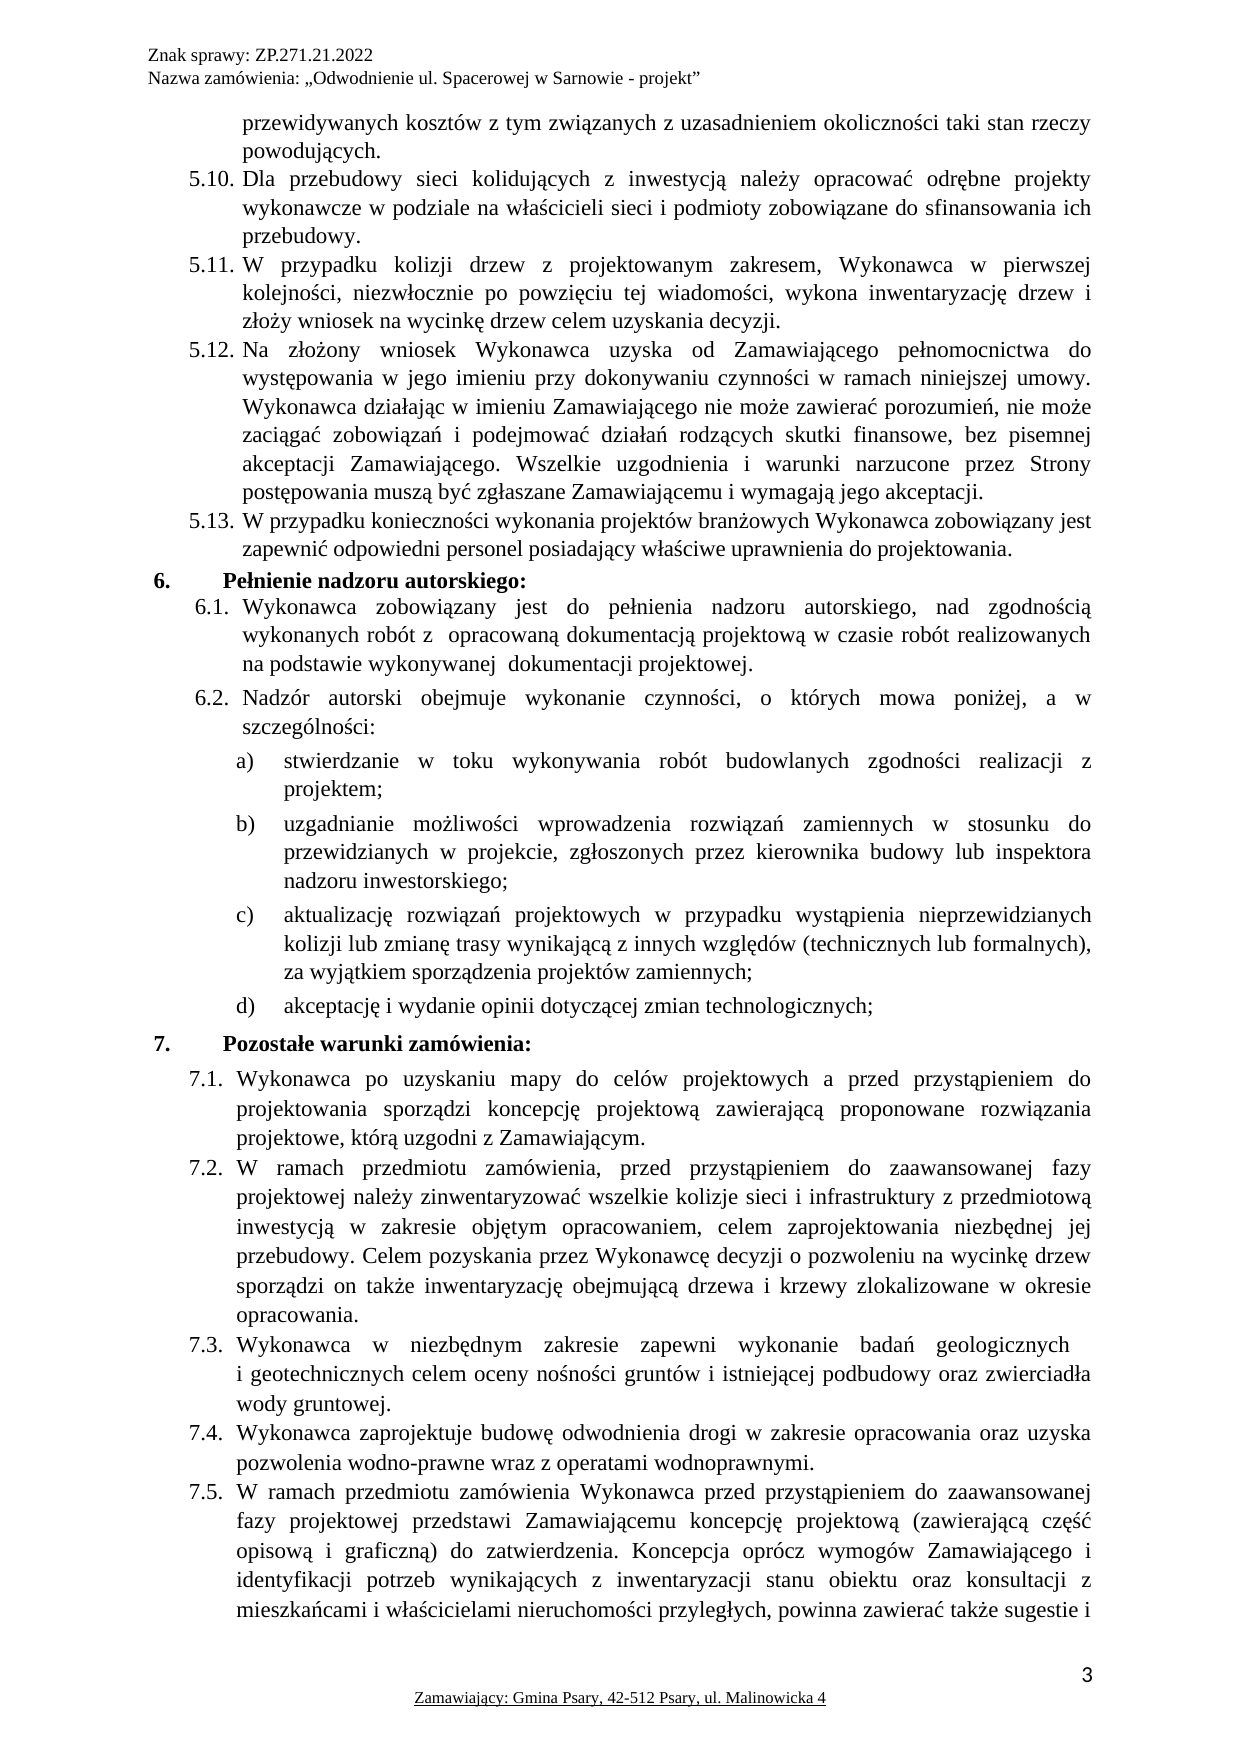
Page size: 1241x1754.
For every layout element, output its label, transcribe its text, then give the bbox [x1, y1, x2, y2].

list stwierdzanie w toku wykonywania robót budowlanych zgodności realizacji z projektem; [230, 747, 1093, 802]
list W ramach przedmiotu zamówienia, przed przystąpieniem do zaawansowanej fazy projektowej należy zinwentaryzować wszelkie kolizje sieci i infrastruktury z przedmiotową inwestycją w zakresie objętym opracowaniem, celem zaprojektowania niezbędnej jej przebudowy. Celem pozyskania przez Wykonawcę decyzji o pozwoleniu na wycinkę drzew sporządzi on także inwentaryzację obejmującą drzewa i krzewy zlokalizowane w okresie opracowania. [183, 1151, 1093, 1327]
list W przypadku konieczności wykonania projektów branżowych Wykonawca zobowiązany jest zapewnić odpowiedni personel posiadający właściwe uprawnienia do projektowania. [183, 507, 1093, 561]
list Wykonawca po uzyskaniu mapy do celów projektowych a przed przystąpieniem do projektowania sporządzi koncepcję projektową zawierającą proponowane rozwiązania projektowe, którą uzgodni z Zamawiającym. [183, 1062, 1093, 1151]
list Dla przebudowy sieci kolidujących z inwestycją należy opracować odrębne projekty wykonawcze w podziale na właścicieli sieci i podmioty zobowiązane do sfinansowania ich przebudowy. [183, 165, 1093, 249]
list uzgadnianie możliwości wprowadzenia rozwiązań zamiennych w stosunku do przewidzianych w projekcie, zgłoszonych przez kierownika budowy lub inspektora nadzoru inwestorskiego; [230, 810, 1093, 893]
list Pełnienie nadzoru autorskiego: [148, 563, 1093, 593]
list Wykonawca w niezbędnym zakresie zapewni wykonanie badań geologicznych i geotechnicznych celem oceny nośności gruntów i istniejącej podbudowy oraz zwierciadła wody gruntowej. [183, 1327, 1093, 1416]
list Wykonawca zobowiązany jest do pełnienia nadzoru autorskiego, nad zgodnością wykonanych robót z opracowaną dokumentacją projektową w czasie robót realizowanych na podstawie wykonywanej dokumentacji projektowej. [189, 593, 1093, 676]
list Nadzór autorski obejmuje wykonanie czynności, o których mowa poniżej, a w szczególności: [189, 684, 1093, 739]
list Wykonawca zaprojektuje budowę odwodnienia drogi w zakresie opracowania oraz uzyska pozwolenia wodno-prawne wraz z operatami wodnoprawnymi. [183, 1416, 1093, 1475]
list W ramach przedmiotu zamówienia Wykonawca przed przystąpieniem do zaawansowanej fazy projektowej przedstawi Zamawiającemu koncepcję projektową (zawierającą część opisową i graficzną) do zatwierdzenia. Koncepcja oprócz wymogów Zamawiającego i identyfikacji potrzeb wynikających z inwentaryzacji stanu obiektu oraz konsultacji z mieszkańcami i właścicielami nieruchomości przyległych, powinna zawierać także sugestie i [183, 1475, 1093, 1622]
list aktualizację rozwiązań projektowych w przypadku wystąpienia nieprzewidzianych kolizji lub zmianę trasy wynikającą z innych względów (technicznych lub formalnych), za wyjątkiem sporządzenia projektów zamiennych; [230, 901, 1093, 984]
list Pozostałe warunki zamówienia: [148, 1027, 1093, 1056]
list Na złożony wniosek Wykonawca uzyska od Zamawiającego pełnomocnictwa do występowania w jego imieniu przy dokonywaniu czynności w ramach niniejszej umowy. Wykonawca działając w imieniu Zamawiającego nie może zawierać porozumień, nie może zaciągać zobowiązań i podejmować działań rodzących skutki finansowe, bez pisemnej akceptacji Zamawiającego. Wszelkie uzgodnienia i warunki narzucone przez Strony postępowania muszą być zgłaszane Zamawiającemu i wymagają jego akceptacji. [183, 336, 1093, 504]
list przewidywanych kosztów z tym związanych z uzasadnieniem okoliczności taki stan rzeczy powodujących. [183, 108, 1093, 163]
list W przypadku kolizji drzew z projektowanym zakresem, Wykonawca w pierwszej kolejności, niezwłocznie po powzięciu tej wiadomości, wykona inwentaryzację drzew i złoży wniosek na wycinkę drzew celem uzyskania decyzji. [183, 251, 1093, 334]
list akceptację i wydanie opinii dotyczącej zmian technologicznych; [230, 992, 1093, 1019]
